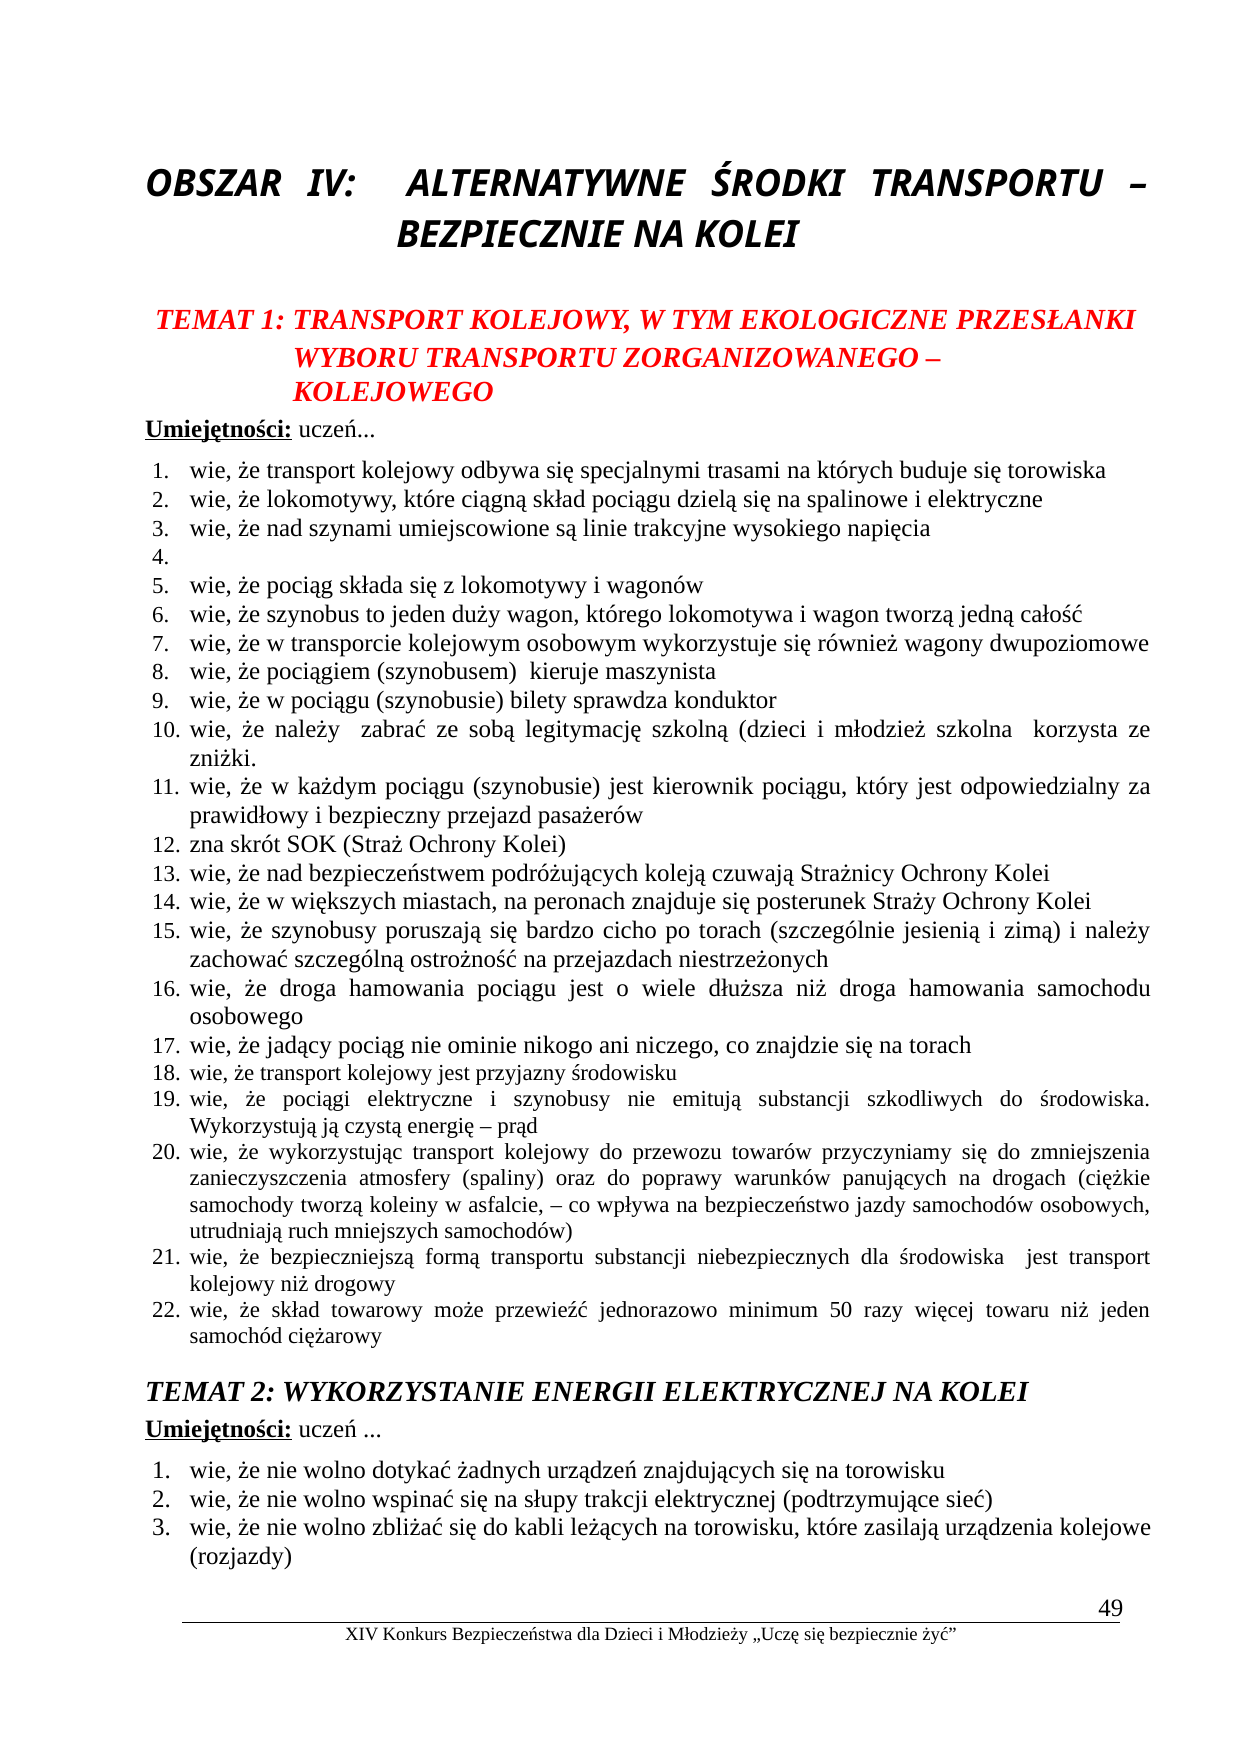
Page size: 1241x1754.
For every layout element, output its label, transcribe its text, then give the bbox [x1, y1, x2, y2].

list wie, że pociągiem (szynobusem) kieruje maszynista [152, 656, 1152, 685]
list wie, że jadący pociąg nie ominie nikogo ani niczego, co znajdzie się na torach [152, 1030, 1152, 1059]
list wie, że w każdym pociągu (szynobusie) jest kierownik pociągu, który jest odpowiedzialny za prawidłowy i bezpieczny przejazd pasażerów [152, 771, 1152, 829]
list zna skrót SOK (Straż Ochrony Kolei) [152, 829, 1152, 858]
list wie, że nad bezpieczeństwem podróżujących koleją czuwają Strażnicy Ochrony Kolei [152, 858, 1152, 886]
list wie, że lokomotywy, które ciągną skład pociągu dzielą się na spalinowe i elektryczne [152, 484, 1152, 513]
text Umiejętności: uczeń ... [145, 1414, 1152, 1442]
list wie, że w transporcie kolejowym osobowym wykorzystuje się również wagony dwupoziomowe [152, 628, 1152, 656]
list wie, że w większych miastach, na peronach znajduje się posterunek Straży Ochrony Kolei [152, 886, 1152, 915]
list wie, że nie wolno dotykać żadnych urządzeń znajdujących się na torowisku [152, 1455, 1152, 1484]
list wie, że transport kolejowy odbywa się specjalnymi trasami na których buduje się torowiska [152, 455, 1152, 484]
list wie, że droga hamowania pociągu jest o wiele dłuższa niż droga hamowania samochodu osobowego [152, 973, 1152, 1030]
list wie, że pociąg składa się z lokomotywy i wagonów [152, 570, 1152, 599]
list wie, że w pociągu (szynobusie) bilety sprawdza konduktor [152, 685, 1152, 714]
subtitle TEMAT 1: TRANSPORT KOLEJOWY, W TYM EKOLOGICZNE PRZESŁANKI WYBORU TRANSPORTU ZORGANIZOWANEGO – KOLEJOWEGO [145, 289, 1152, 408]
subtitle OBSZAR IV: ALTERNATYWNE ŚRODKI TRANSPORTU – BEZPIECZNIE NA KOLEI [145, 156, 1152, 258]
list wie, że nie wolno zbliżać się do kabli leżących na torowisku, które zasilają urządzenia kolejowe (rozjazdy) [152, 1512, 1152, 1570]
list wie, że bezpieczniejszą formą transportu substancji niebezpiecznych dla środowiska jest transport kolejowy niż drogowy [152, 1243, 1152, 1296]
list wie, że skład towarowy może przewieźć jednorazowo minimum 50 razy więcej towaru niż jeden samochód ciężarowy [152, 1296, 1152, 1349]
list wie, że wykorzystując transport kolejowy do przewozu towarów przyczyniamy się do zmniejszenia zanieczyszczenia atmosfery (spaliny) oraz do poprawy warunków panujących na drogach (ciężkie samochody tworzą koleiny w asfalcie, – co wpływa na bezpieczeństwo jazdy samochodów osobowych, utrudniają ruch mniejszych samochodów) [152, 1138, 1152, 1243]
list wie, że szynobus to jeden duży wagon, którego lokomotywa i wagon tworzą jedną całość [152, 599, 1152, 628]
subtitle TEMAT 2: WYKORZYSTANIE ENERGII ELEKTRYCZNEJ NA KOLEI [145, 1374, 1152, 1407]
list wie, że nie wolno wspinać się na słupy trakcji elektrycznej (podtrzymujące sieć) [152, 1484, 1152, 1512]
text Umiejętności: uczeń... [145, 414, 1152, 443]
list wie, że szynobusy poruszają się bardzo cicho po torach (szczególnie jesienią i zimą) i należy zachować szczególną ostrożność na przejazdach niestrzeżonych [152, 915, 1152, 973]
list wie, że należy zabrać ze sobą legitymację szkolną (dzieci i młodzież szkolna korzysta ze zniżki. [152, 714, 1152, 771]
list wie, że nad szynami umiejscowione są linie trakcyjne wysokiego napięcia [152, 513, 1152, 541]
list wie, że transport kolejowy jest przyjazny środowisku [152, 1059, 1152, 1085]
list wie, że pociągi elektryczne i szynobusy nie emitują substancji szkodliwych do środowiska. Wykorzystują ją czystą energię – prąd [152, 1085, 1152, 1138]
